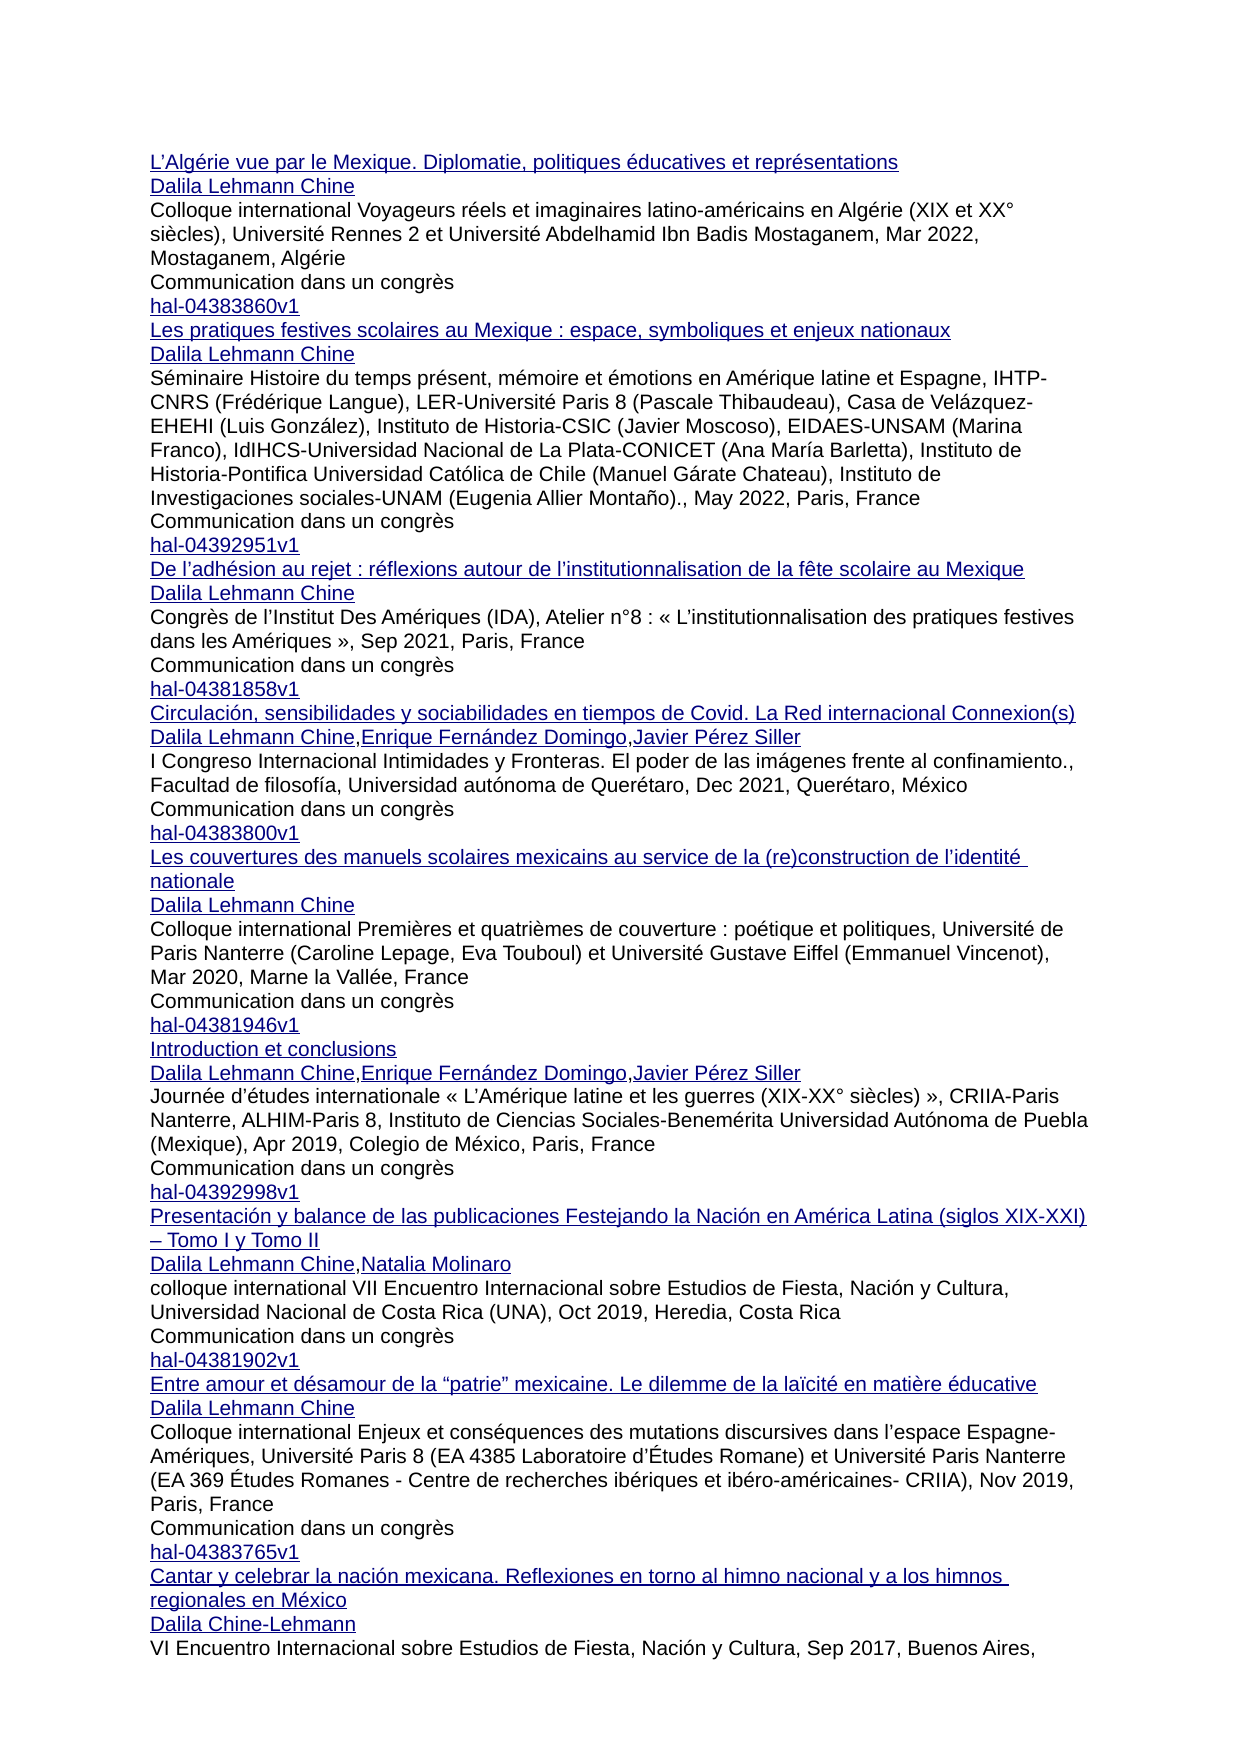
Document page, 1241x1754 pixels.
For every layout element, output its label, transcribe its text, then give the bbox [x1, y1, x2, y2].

table_cell Les couvertures des manuels scolaires mexicains au service de la (re)construction de l’identité nationale Dalila Lehmann Chine Colloque international Premières et quatrièmes de couverture : poétique et politiques, Université de Paris Nanterre (Caroline Lepage, Eva Touboul) et Université Gustave Eiffel (Emmanuel Vincenot), Mar 2020, Marne la Vallée, France Communication dans un congrès hal-04381946v1 [150, 845, 1090, 1036]
table_cell Circulación, sensibilidades y sociabilidades en tiempos de Covid. La Red internacional Connexion(s) Dalila Lehmann Chine,Enrique Fernández Domingo,Javier Pérez Siller I Congreso Internacional Intimidades y Fronteras. El poder de las imágenes frente al confinamiento., Facultad de filosofía, Universidad autónoma de Querétaro, Dec 2021, Querétaro, México Communication dans un congrès hal-04383800v1 [150, 701, 1090, 845]
table_cell Les pratiques festives scolaires au Mexique : espace, symboliques et enjeux nationaux Dalila Lehmann Chine Séminaire Histoire du temps présent, mémoire et émotions en Amérique latine et Espagne, IHTP-CNRS (Frédérique Langue), LER-Université Paris 8 (Pascale Thibaudeau), Casa de Velázquez-EHEHI (Luis González), Instituto de Historia-CSIC (Javier Moscoso), EIDAES-UNSAM (Marina Franco), IdIHCS-Universidad Nacional de La Plata-CONICET (Ana María Barletta), Instituto de Historia-Pontifica Universidad Católica de Chile (Manuel Gárate Chateau), Instituto de Investigaciones sociales-UNAM (Eugenia Allier Montaño)., May 2022, Paris, France Communication dans un congrès hal-04392951v1 [150, 318, 1090, 557]
table_cell De l’adhésion au rejet : réflexions autour de l’institutionnalisation de la fête scolaire au Mexique Dalila Lehmann Chine Congrès de l’Institut Des Amériques (IDA), Atelier n°8 : « L’institutionnalisation des pratiques festives dans les Amériques », Sep 2021, Paris, France Communication dans un congrès hal-04381858v1 [150, 557, 1090, 701]
table_cell L’Algérie vue par le Mexique. Diplomatie, politiques éducatives et représentations Dalila Lehmann Chine Colloque international Voyageurs réels et imaginaires latino-américains en Algérie (XIX et XX° siècles), Université Rennes 2 et Université Abdelhamid Ibn Badis Mostaganem, Mar 2022, Mostaganem, Algérie Communication dans un congrès hal-04383860v1 [150, 150, 1090, 318]
table_cell Cantar y celebrar la nación mexicana. Reflexiones en torno al himno nacional y a los himnos regionales en México Dalila Chine-Lehmann VI Encuentro Internacional sobre Estudios de Fiesta, Nación y Cultura, Sep 2017, Buenos Aires, [150, 1564, 1090, 1659]
table_cell Introduction et conclusions Dalila Lehmann Chine,Enrique Fernández Domingo,Javier Pérez Siller Journée d’études internationale « L’Amérique latine et les guerres (XIX-XX° siècles) », CRIIA-Paris Nanterre, ALHIM-Paris 8, Instituto de Ciencias Sociales-Benemérita Universidad Autónoma de Puebla (Mexique), Apr 2019, Colegio de México, Paris, France Communication dans un congrès hal-04392998v1 [150, 1036, 1090, 1204]
table_cell Entre amour et désamour de la “patrie” mexicaine. Le dilemme de la laïcité en matière éducative Dalila Lehmann Chine Colloque international Enjeux et conséquences des mutations discursives dans l’espace Espagne-Amériques, Université Paris 8 (EA 4385 Laboratoire d’Études Romane) et Université Paris Nanterre (EA 369 Études Romanes - Centre de recherches ibériques et ibéro-américaines- CRIIA), Nov 2019, Paris, France Communication dans un congrès hal-04383765v1 [150, 1372, 1090, 1563]
table_cell Presentación y balance de las publicaciones Festejando la Nación en América Latina (siglos XIX-XXI) – Tomo I y Tomo II Dalila Lehmann Chine,Natalia Molinaro colloque international VII Encuentro Internacional sobre Estudios de Fiesta, Nación y Cultura, Universidad Nacional de Costa Rica (UNA), Oct 2019, Heredia, Costa Rica Communication dans un congrès hal-04381902v1 [150, 1204, 1090, 1372]
